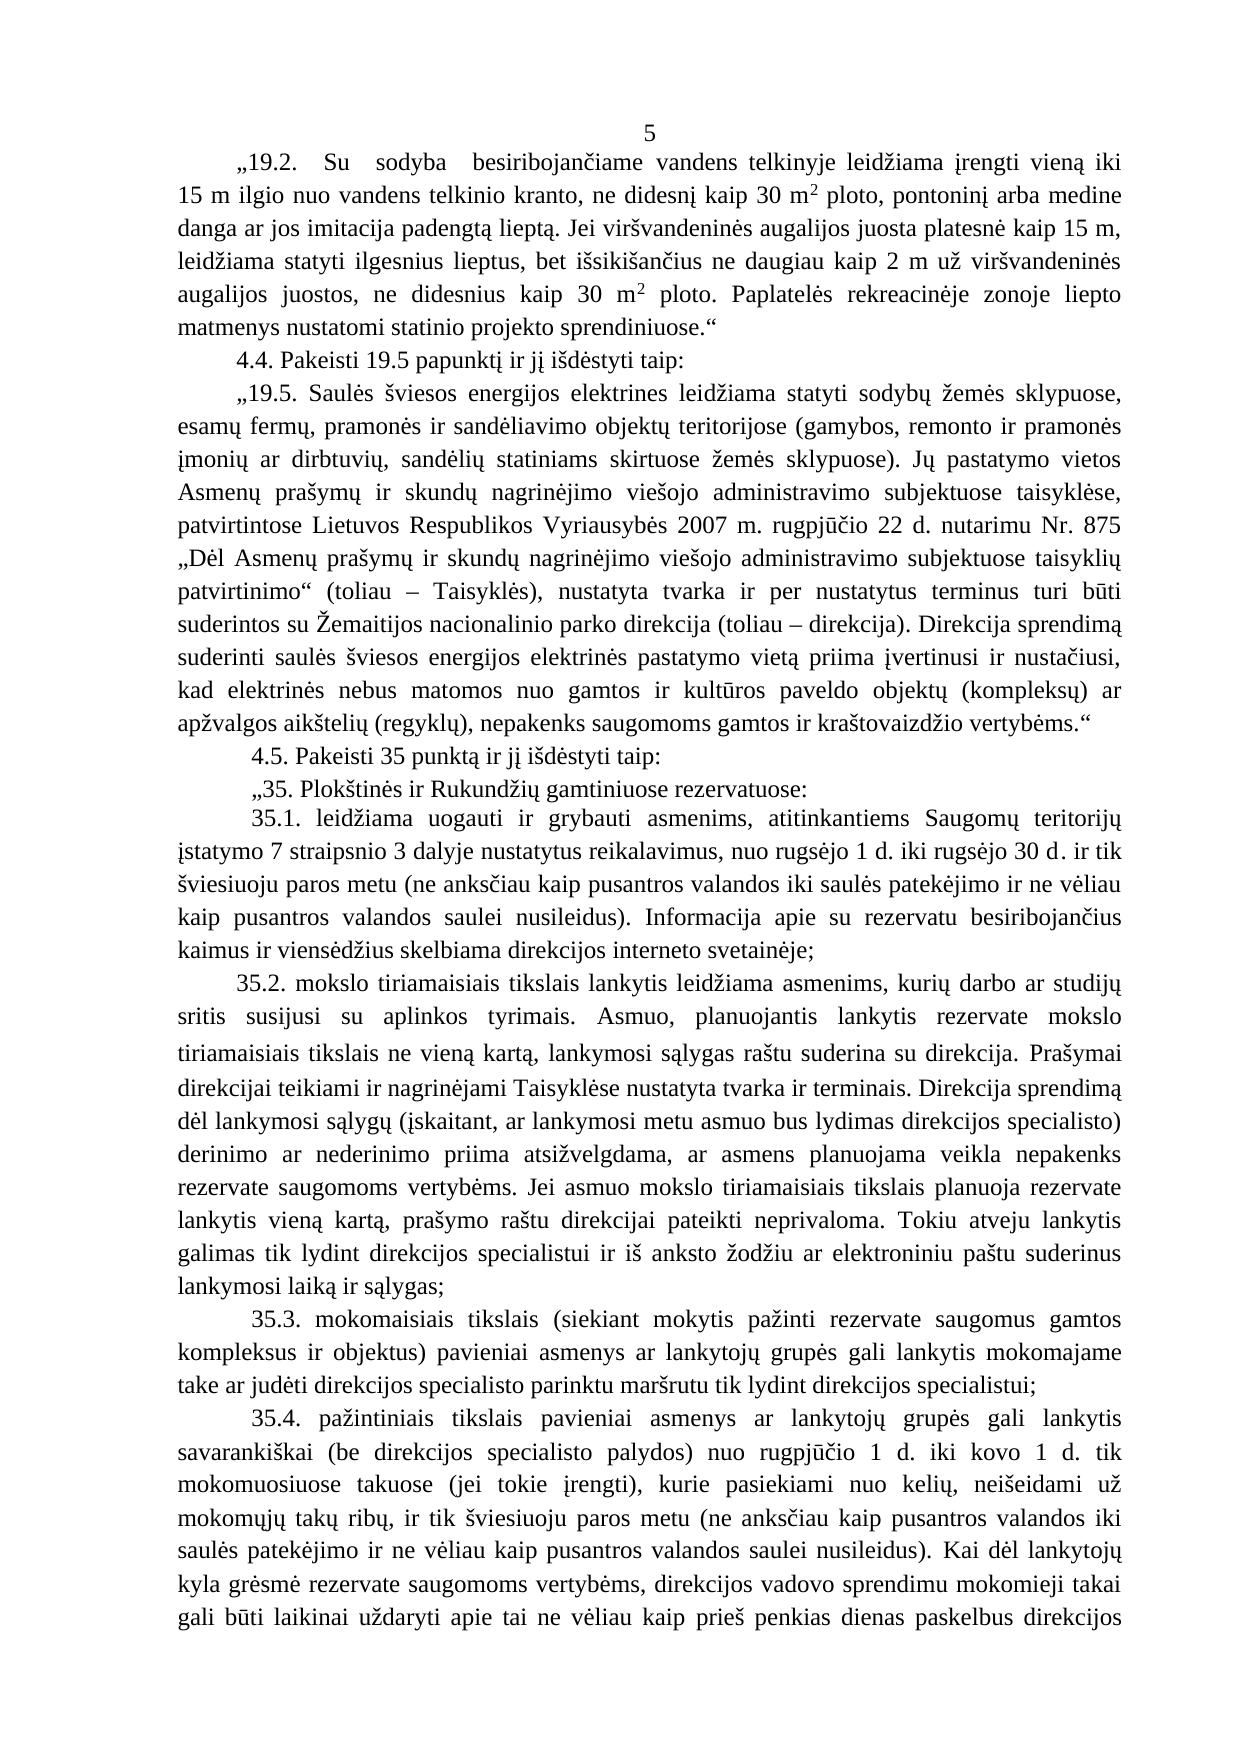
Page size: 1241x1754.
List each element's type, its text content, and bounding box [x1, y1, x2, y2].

text 4.5. Pakeisti 35 punktą ir jį išdėstyti taip: [177, 741, 1122, 770]
text 4.4. Pakeisti 19.5 papunktį ir jį išdėstyti taip: [177, 345, 1122, 374]
text 35.4. pažintiniais tikslais pavieniai asmenys ar lankytojų grupės gali lankytis savarankiškai (be direkcijos specialisto palydos) nuo rugpjūčio 1 d. iki kovo 1 d. tik mokomuosiuose takuose (jei tokie įrengti), kurie pasiekiami nuo kelių, neišeidami už mokomųjų takų ribų, ir tik šviesiuoju paros metu (ne anksčiau kaip pusantros valandos iki saulės patekėjimo ir ne vėliau kaip pusantros valandos saulei nusileidus). Kai dėl lankytojų kyla grėsmė rezervate saugomoms vertybėms, direkcijos vadovo sprendimu mokomieji takai gali būti laikinai uždaryti apie tai ne vėliau kaip prieš penkias dienas paskelbus direkcijos [177, 1403, 1122, 1630]
text 35.3. mokomaisiais tikslais (siekiant mokytis pažinti rezervate saugomus gamtos kompleksus ir objektus) pavieniai asmenys ar lankytojų grupės gali lankytis mokomajame take ar judėti direkcijos specialisto parinktu maršrutu tik lydint direkcijos specialistui; [177, 1304, 1122, 1399]
text „19.5. Saulės šviesos energijos elektrines leidžiama statyti sodybų žemės sklypuose, esamų fermų, pramonės ir sandėliavimo objektų teritorijose (gamybos, remonto ir pramonės įmonių ar dirbtuvių, sandėlių statiniams skirtuose žemės sklypuose). Jų pastatymo vietos Asmenų prašymų ir skundų nagrinėjimo viešojo administravimo subjektuose taisyklėse, patvirtintose Lietuvos Respublikos Vyriausybės 2007 m. rugpjūčio 22 d. nutarimu Nr. 875 „Dėl Asmenų prašymų ir skundų nagrinėjimo viešojo administravimo subjektuose taisyklių patvirtinimo“ (toliau – Taisyklės), nustatyta tvarka ir per nustatytus terminus turi būti suderintos su Žemaitijos nacionalinio parko direkcija (toliau – direkcija). Direkcija sprendimą suderinti saulės šviesos energijos elektrinės pastatymo vietą priima įvertinusi ir nustačiusi, kad elektrinės nebus matomos nuo gamtos ir kultūros paveldo objektų (kompleksų) ar apžvalgos aikštelių (regyklų), nepakenks saugomoms gamtos ir kraštovaizdžio vertybėms.“ [177, 378, 1122, 737]
text 35.2. mokslo tiriamaisiais tikslais lankytis leidžiama asmenims, kurių darbo ar studijų sritis susijusi su aplinkos tyrimais. Asmuo, planuojantis lankytis rezervate mokslo tiriamaisiais tikslais ne vieną kartą, lankymosi sąlygas raštu suderina su direkcija. Prašymai direkcijai teikiami ir nagrinėjami Taisyklėse nustatyta tvarka ir terminais. Direkcija sprendimą dėl lankymosi sąlygų (įskaitant, ar lankymosi metu asmuo bus lydimas direkcijos specialisto) derinimo ar nederinimo priima atsižvelgdama, ar asmens planuojama veikla nepakenks rezervate saugomoms vertybėms. Jei asmuo mokslo tiriamaisiais tikslais planuoja rezervate lankytis vieną kartą, prašymo raštu direkcijai pateikti neprivaloma. Tokiu atveju lankytis galimas tik lydint direkcijos specialistui ir iš anksto žodžiu ar elektroniniu paštu suderinus lankymosi laiką ir sąlygas; [177, 968, 1122, 1300]
text 35.1. leidžiama uogauti ir grybauti asmenims, atitinkantiems Saugomų teritorijų įstatymo 7 straipsnio 3 dalyje nustatytus reikalavimus, nuo rugsėjo 1 d. iki rugsėjo 30 d. ir tik šviesiuoju paros metu (ne anksčiau kaip pusantros valandos iki saulės patekėjimo ir ne vėliau kaip pusantros valandos saulei nusileidus). Informacija apie su rezervatu besiribojančius kaimus ir viensėdžius skelbiama direkcijos interneto svetainėje; [177, 803, 1122, 964]
text „19.2. Su sodyba besiribojančiame vandens telkinyje leidžiama įrengti vieną iki 15 m ilgio nuo vandens telkinio kranto, ne didesnį kaip 30 m2 ploto, pontoninį arba medine danga ar jos imitacija padengtą lieptą. Jei viršvandeninės augalijos juosta platesnė kaip 15 m, leidžiama statyti ilgesnius lieptus, bet išsikišančius ne daugiau kaip 2 m už viršvandeninės augalijos juostos, ne didesnius kaip 30 m2 ploto. Paplatelės rekreacinėje zonoje liepto matmenys nustatomi statinio projekto sprendiniuose.“ [177, 147, 1122, 341]
text „35. Plokštinės ir Rukundžių gamtiniuose rezervatuose: [177, 774, 1122, 803]
